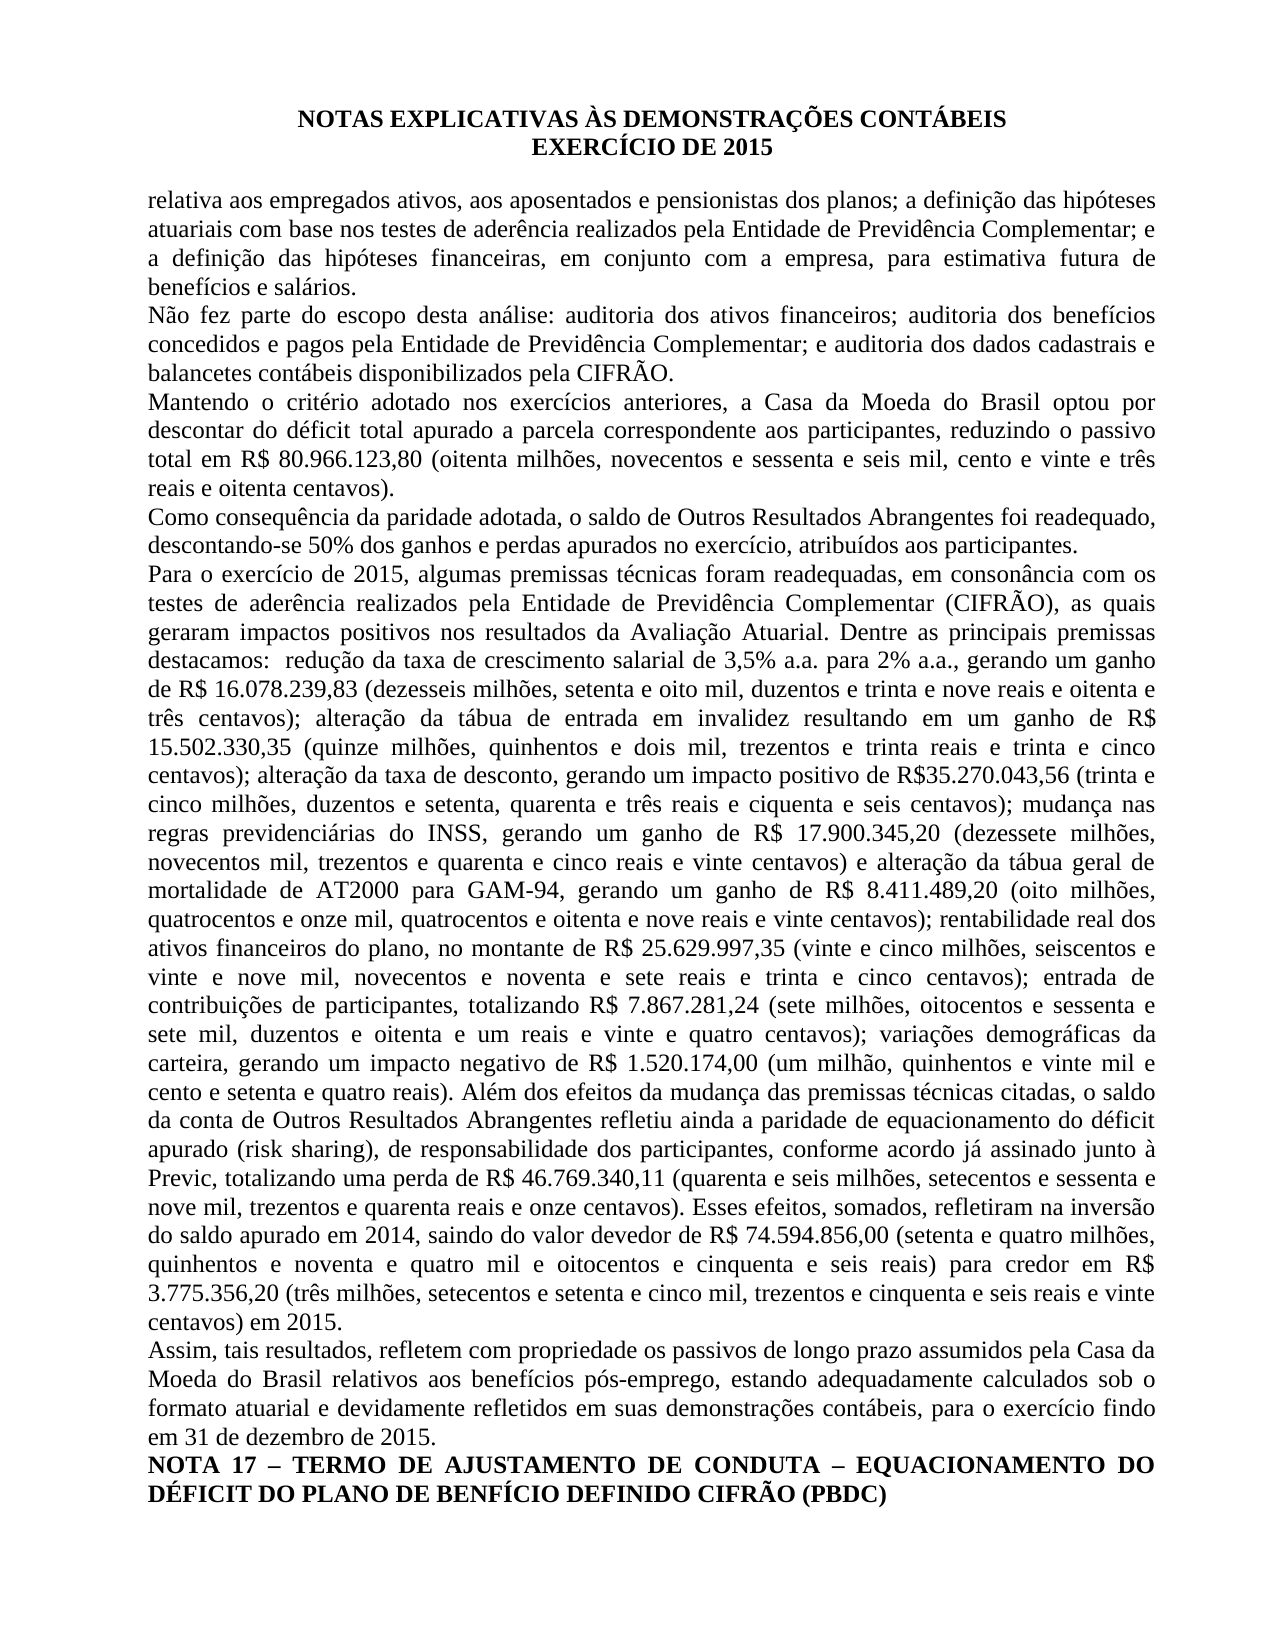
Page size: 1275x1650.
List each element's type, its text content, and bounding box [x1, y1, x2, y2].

text Assim, tais resultados, refletem com propriedade os passivos de longo prazo assumidos pela Casa da Moeda do Brasil relativos aos benefícios pós-emprego, estando adequadamente calculados sob o formato atuarial e devidamente refletidos em suas demonstrações contábeis, para o exercício findo em 31 de dezembro de 2015. [148, 1335, 1157, 1450]
text relativa aos empregados ativos, aos aposentados e pensionistas dos planos; a definição das hipóteses atuariais com base nos testes de aderência realizados pela Entidade de Previdência Complementar; e a definição das hipóteses financeiras, em conjunto com a empresa, para estimativa futura de benefícios e salários. [148, 185, 1157, 300]
text Como consequência da paridade adotada, o saldo de Outros Resultados Abrangentes foi readequado, descontando-se 50% dos ganhos e perdas apurados no exercício, atribuídos aos participantes. [148, 502, 1157, 559]
text Não fez parte do escopo desta análise: auditoria dos ativos financeiros; auditoria dos benefícios concedidos e pagos pela Entidade de Previdência Complementar; e auditoria dos dados cadastrais e balancetes contábeis disponibilizados pela CIFRÃO. [148, 300, 1157, 387]
text Mantendo o critério adotado nos exercícios anteriores, a Casa da Moeda do Brasil optou por descontar do déficit total apurado a parcela correspondente aos participantes, reduzindo o passivo total em R$ 80.966.123,80 (oitenta milhões, novecentos e sessenta e seis mil, cento e vinte e três reais e oitenta centavos). [148, 387, 1157, 502]
text NOTA 17 – TERMO DE AJUSTAMENTO DE CONDUTA – EQUACIONAMENTO DO DÉFICIT DO PLANO DE BENFÍCIO DEFINIDO CIFRÃO (PBDC) [148, 1450, 1157, 1508]
text Para o exercício de 2015, algumas premissas técnicas foram readequadas, em consonância com os testes de aderência realizados pela Entidade de Previdência Complementar (CIFRÃO), as quais geraram impactos positivos nos resultados da Avaliação Atuarial. Dentre as principais premissas destacamos: redução da taxa de crescimento salarial de 3,5% a.a. para 2% a.a., gerando um ganho de R$ 16.078.239,83 (dezesseis milhões, setenta e oito mil, duzentos e trinta e nove reais e oitenta e três centavos); alteração da tábua de entrada em invalidez resultando em um ganho de R$ 15.502.330,35 (quinze milhões, quinhentos e dois mil, trezentos e trinta reais e trinta e cinco centavos); alteração da taxa de desconto, gerando um impacto positivo de R$35.270.043,56 (trinta e cinco milhões, duzentos e setenta, quarenta e três reais e ciquenta e seis centavos); mudança nas regras previdenciárias do INSS, gerando um ganho de R$ 17.900.345,20 (dezessete milhões, novecentos mil, trezentos e quarenta e cinco reais e vinte centavos) e alteração da tábua geral de mortalidade de AT2000 para GAM-94, gerando um ganho de R$ 8.411.489,20 (oito milhões, quatrocentos e onze mil, quatrocentos e oitenta e nove reais e vinte centavos); rentabilidade real dos ativos financeiros do plano, no montante de R$ 25.629.997,35 (vinte e cinco milhões, seiscentos e vinte e nove mil, novecentos e noventa e sete reais e trinta e cinco centavos); entrada de contribuições de participantes, totalizando R$ 7.867.281,24 (sete milhões, oitocentos e sessenta e sete mil, duzentos e oitenta e um reais e vinte e quatro centavos); variações demográficas da carteira, gerando um impacto negativo de R$ 1.520.174,00 (um milhão, quinhentos e vinte mil e cento e setenta e quatro reais). Além dos efeitos da mudança das premissas técnicas citadas, o saldo da conta de Outros Resultados Abrangentes refletiu ainda a paridade de equacionamento do déficit apurado (risk sharing), de responsabilidade dos participantes, conforme acordo já assinado junto à Previc, totalizando uma perda de R$ 46.769.340,11 (quarenta e seis milhões, setecentos e sessenta e nove mil, trezentos e quarenta reais e onze centavos). Esses efeitos, somados, refletiram na inversão do saldo apurado em 2014, saindo do valor devedor de R$ 74.594.856,00 (setenta e quatro milhões, quinhentos e noventa e quatro mil e oitocentos e cinquenta e seis reais) para credor em R$ 3.775.356,20 (três milhões, setecentos e setenta e cinco mil, trezentos e cinquenta e seis reais e vinte centavos) em 2015. [148, 559, 1157, 1335]
